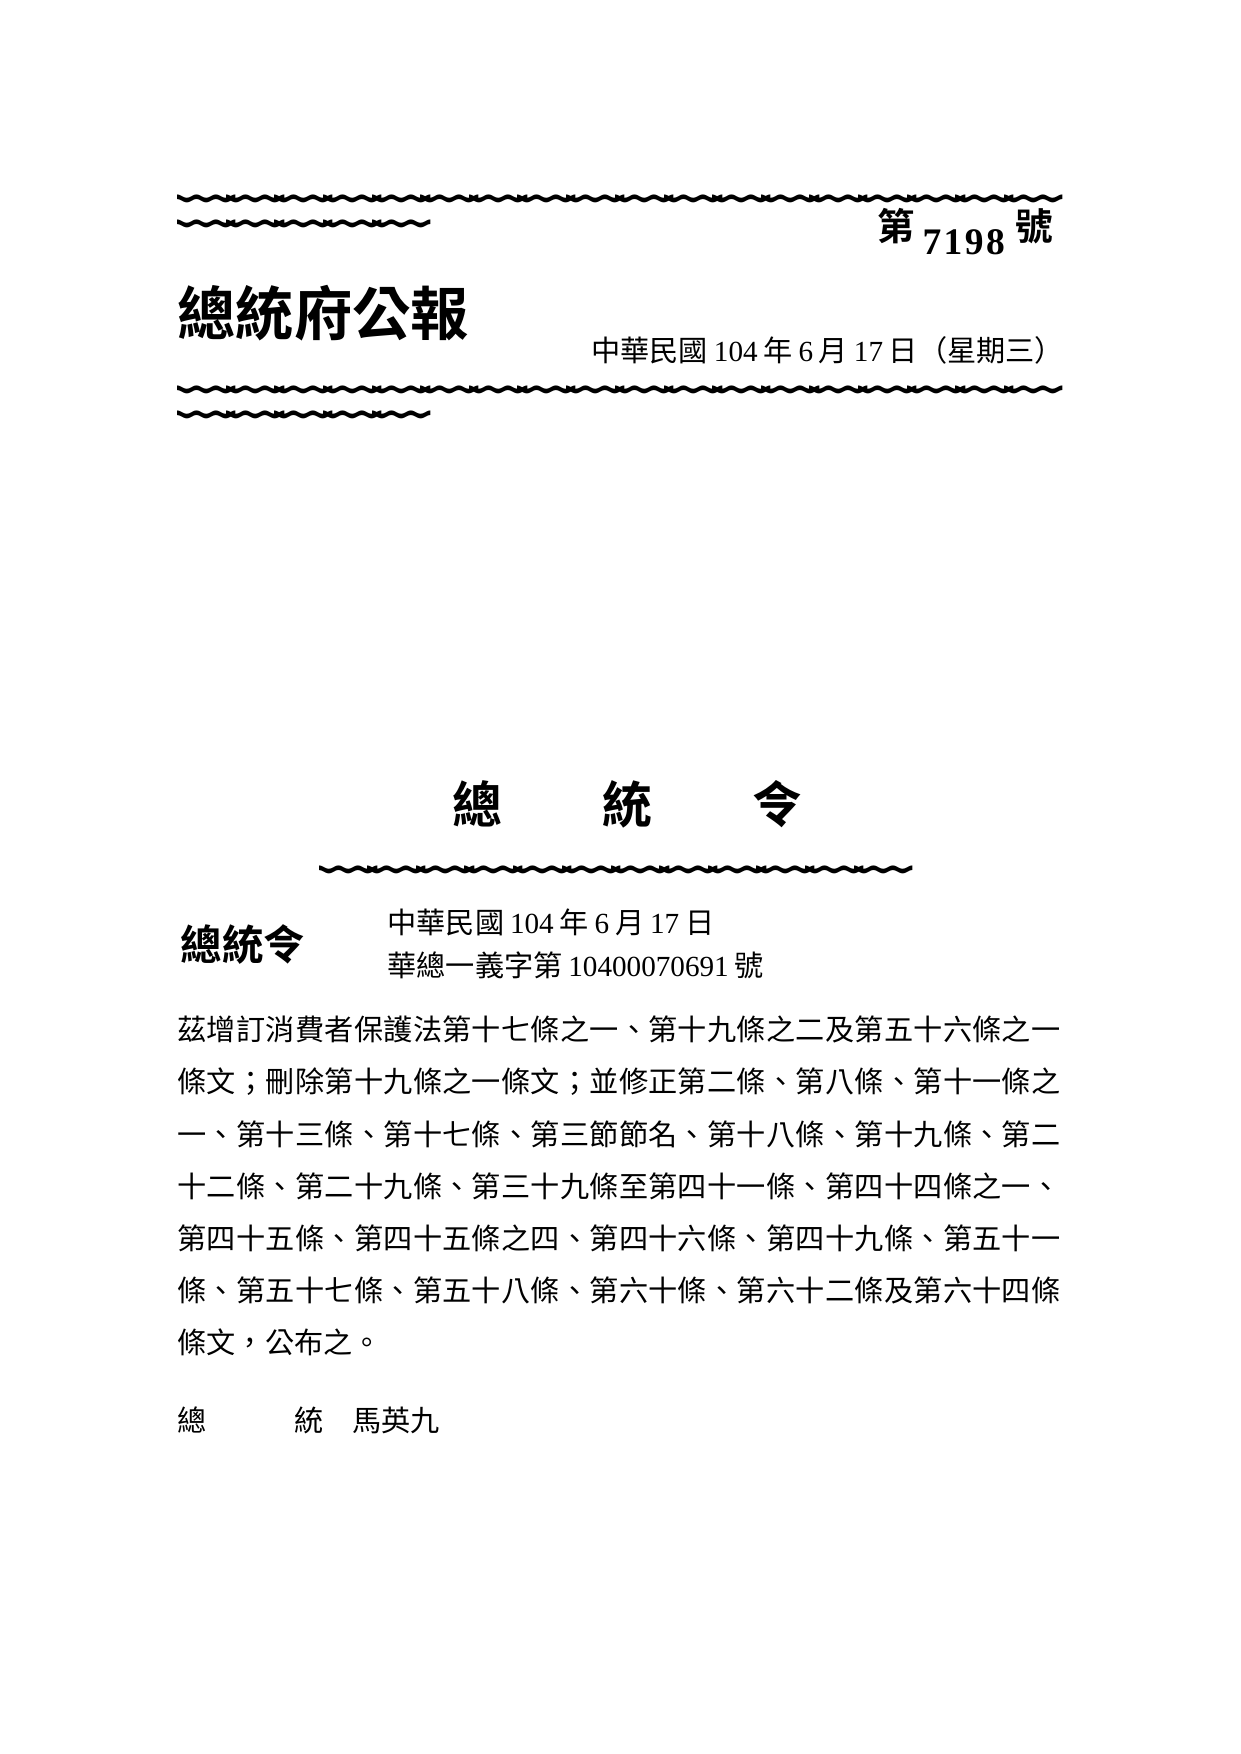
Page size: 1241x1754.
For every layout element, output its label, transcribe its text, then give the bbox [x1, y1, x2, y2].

table_header 中華民國104年6月17日 華總一義字第10400070691號 [384, 898, 880, 987]
text 總 統 馬英九 [177, 1401, 1064, 1439]
text 中華民國104年6月17日（星期三） [177, 331, 1064, 369]
text ﹏﹏﹏﹏﹏﹏﹏﹏﹏﹏﹏﹏ [177, 848, 1064, 873]
text 茲增訂消費者保護法第十七條之一、第十九條之二及第五十六條之一條文；刪除第十九條之一條文；並修正第二條、第八條、第十一條之一、第十三條、第十七條、第三節節名、第十八條、第十九條、第二十二條、第二十九條、第三十九條至第四十一條、第四十四條之一、第四十五條、第四十五條之四、第四十六條、第四十九條、第五十一條、第五十七條、第五十八條、第六十條、第六十二條及第六十四條條文，公布之。 [177, 999, 1064, 1364]
text 總 統 令 [192, 777, 1064, 836]
text ﹏﹏﹏﹏﹏﹏﹏﹏﹏﹏﹏﹏﹏﹏﹏﹏﹏﹏﹏﹏﹏﹏﹏ [177, 177, 1064, 227]
text 總統府公報 第7198號 [177, 227, 1064, 331]
text ﹏﹏﹏﹏﹏﹏﹏﹏﹏﹏﹏﹏﹏﹏﹏﹏﹏﹏﹏﹏﹏﹏﹏ [177, 369, 1064, 419]
table_header 總統令 [177, 898, 384, 987]
